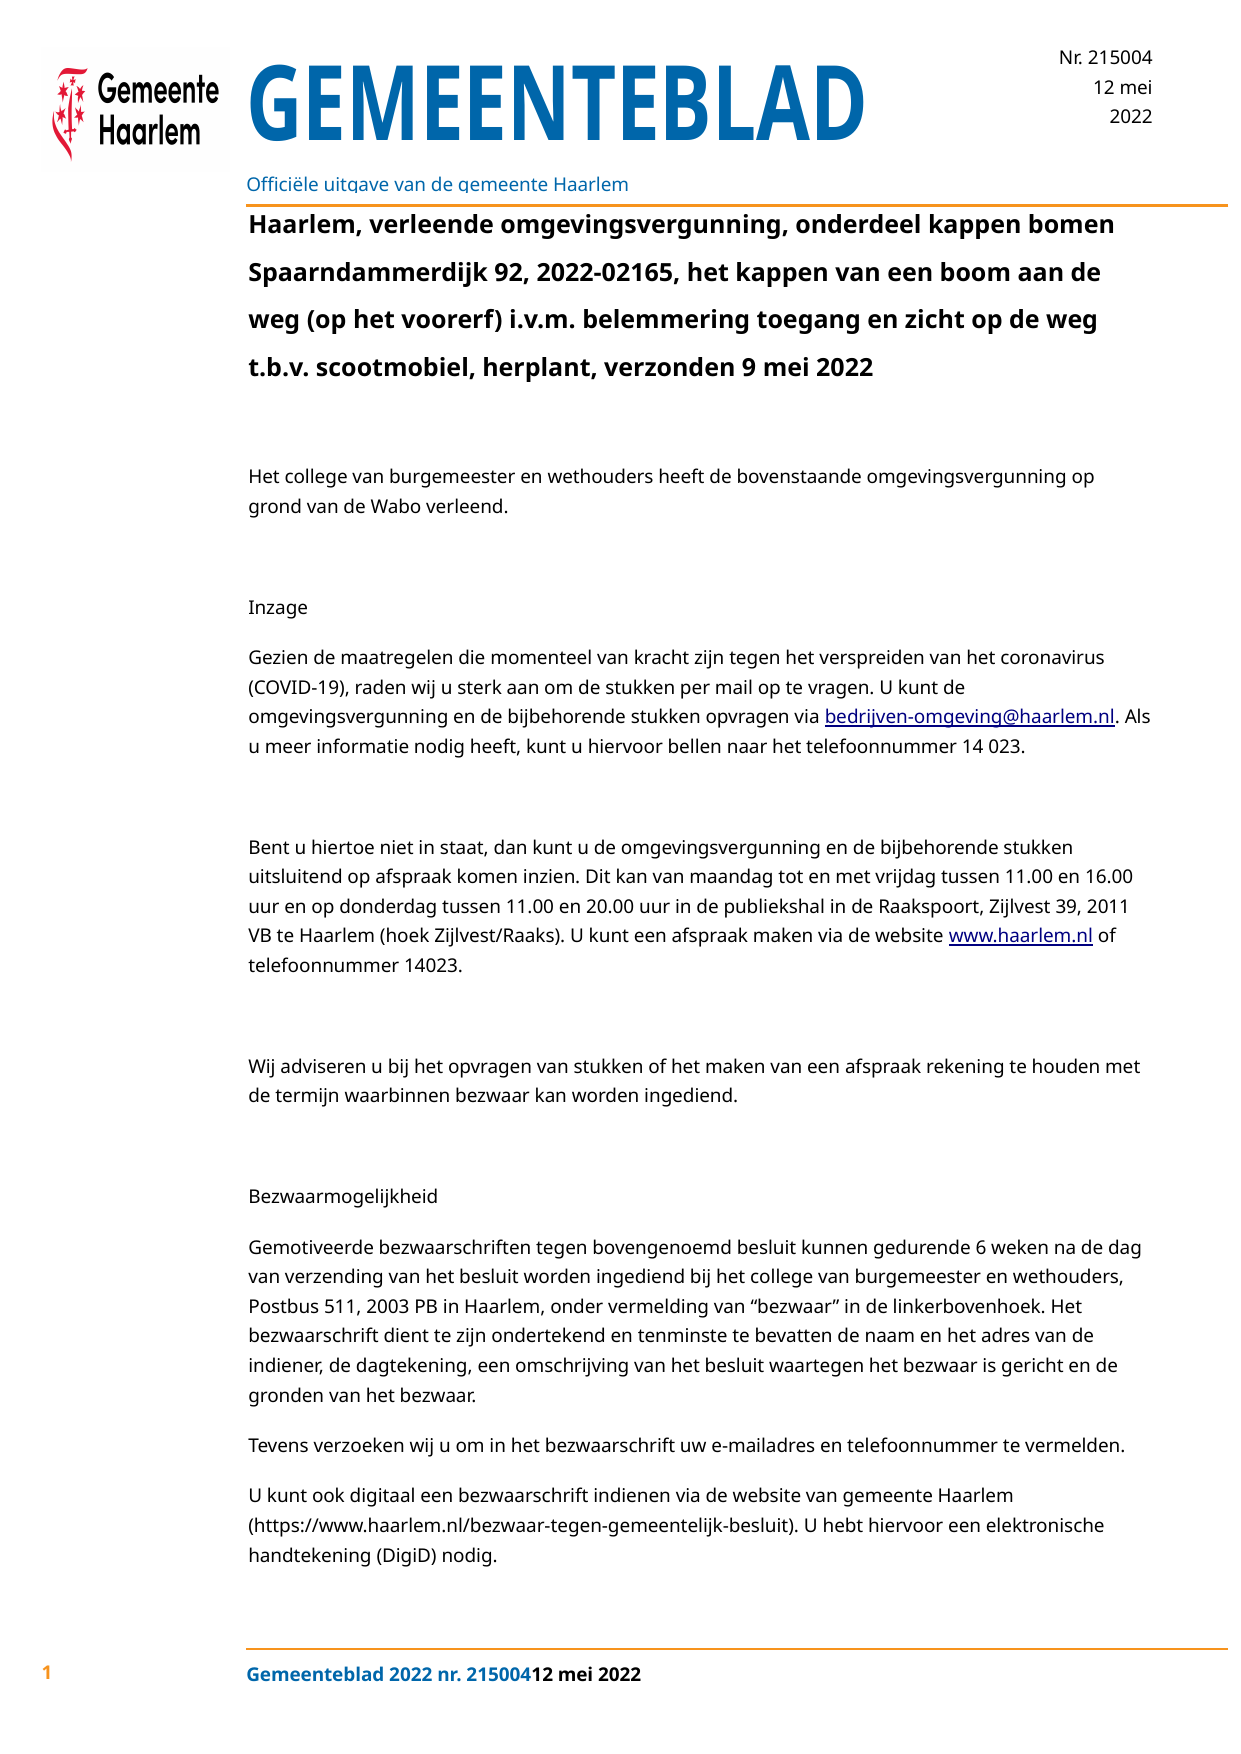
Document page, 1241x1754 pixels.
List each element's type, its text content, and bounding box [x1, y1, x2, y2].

text Wij adviseren u bij het opvragen van stukken of het maken van een afspraak rekening te houden met de termijn waarbinnen bezwaar kan worden ingediend. [248, 1053, 1152, 1108]
picture [41, 47, 231, 172]
text Het college van burgemeester en wethouders heeft de bovenstaande omgevingsvergunning op grond van de Wabo verleend. [248, 463, 1152, 519]
text Haarlem, verleende omgevingsvergunning, onderdeel kappen bomen Spaarndammerdijk 92, 2022-02165, het kappen van een boom aan de weg (op het voorerf) i.v.m. belemmering toegang en zicht op de weg t.b.v. scootmobiel, herplant, verzonden 9 mei 2022 [248, 207, 1152, 384]
text Bent u hiertoe niet in staat, dan kunt u de omgevingsvergunning en de bijbehorende stukken uitsluitend op afspraak komen inzien. Dit kan van maandag tot en met vrijdag tussen 11.00 en 16.00 uur en op donderdag tussen 11.00 en 20.00 uur in de publiekshal in de Raakspoort, Zijlvest 39, 2011 VB te Haarlem (hoek Zijlvest/Raaks). U kunt een afspraak maken via de website www.haarlem.nl of telefoonnummer 14023. [248, 834, 1152, 978]
text Inzage [248, 594, 1152, 620]
text Gemotiveerde bezwaarschriften tegen bovengenoemd besluit kunnen gedurende 6 weken na de dag van verzending van het besluit worden ingediend bij het college van burgemeester en wethouders, Postbus 511, 2003 PB in Haarlem, onder vermelding van “bezwaar” in de linkerbovenhoek. Het bezwaarschrift dient te zijn ondertekend en tenminste te bevatten de naam en het adres van de indiener, de dagtekening, een omschrijving van het besluit waartegen het bezwaar is gericht en de gronden van het bezwaar. [248, 1234, 1152, 1408]
text U kunt ook digitaal een bezwaarschrift indienen via de website van gemeente Haarlem (https://www.haarlem.nl/bezwaar-tegen-gemeentelijk-besluit). U hebt hiervoor een elektronische handtekening (DigiD) nodig. [248, 1483, 1152, 1568]
text Tevens verzoeken wij u om in het bezwaarschrift uw e-mailadres en telefoonnummer te vermelden. [248, 1432, 1152, 1458]
text Gezien de maatregelen die momenteel van kracht zijn tegen het verspreiden van het coronavirus (COVID-19), raden wij u sterk aan om de stukken per mail op te vragen. U kunt de omgevingsvergunning en de bijbehorende stukken opvragen via bedrijven-omgeving@haarlem.nl. Als u meer informatie nodig heeft, kunt u hiervoor bellen naar het telefoonnummer 14 023. [248, 644, 1152, 759]
text Bezwaarmogelijkheid [248, 1183, 1152, 1209]
